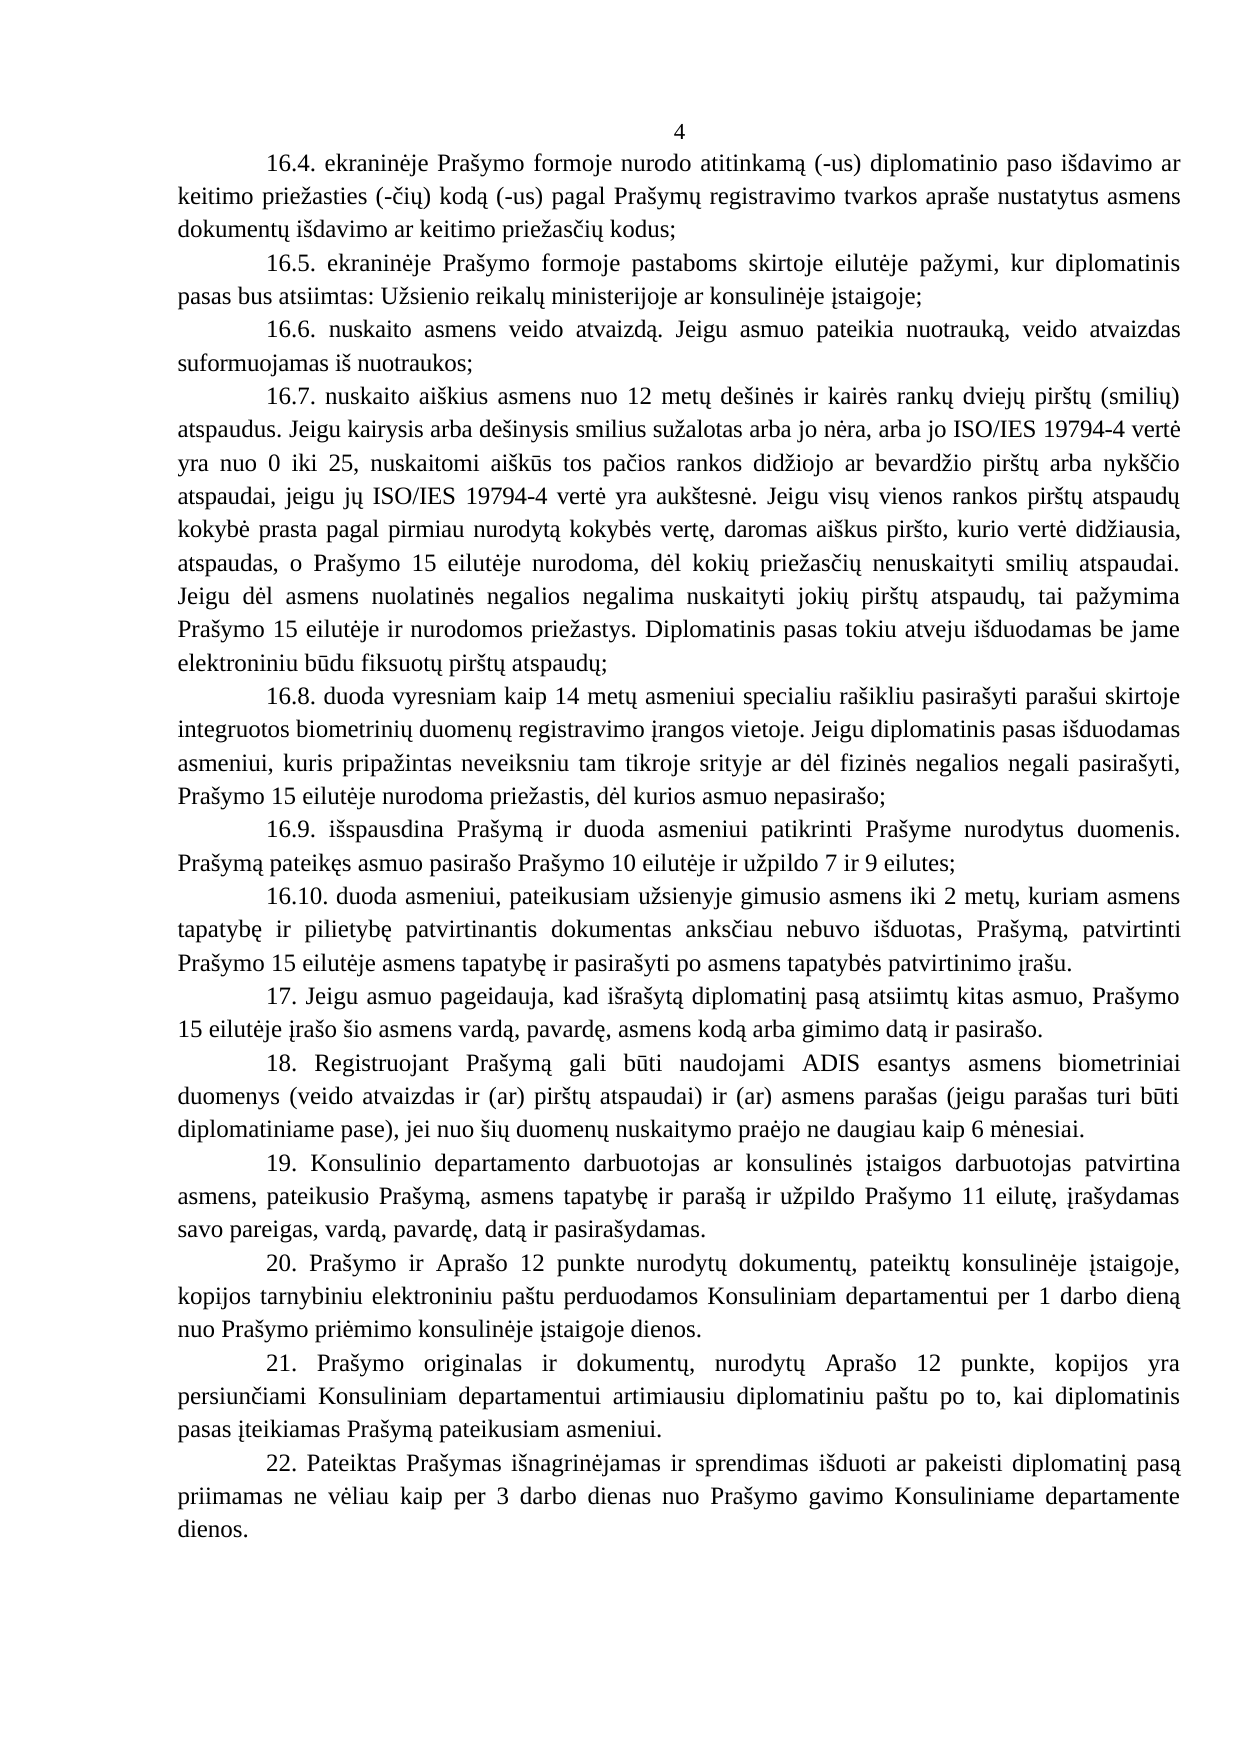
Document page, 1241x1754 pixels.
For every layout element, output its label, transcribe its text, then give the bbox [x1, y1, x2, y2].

text 16.7. nuskaito aiškius asmens nuo 12 metų dešinės ir kairės rankų dviejų pirštų (smilių) atspaudus. Jeigu kairysis arba dešinysis smilius sužalotas arba jo nėra, arba jo ISO/IES 19794-4 vertė yra nuo 0 iki 25, nuskaitomi aiškūs tos pačios rankos didžiojo ar bevardžio pirštų arba nykščio atspaudai, jeigu jų ISO/IES 19794-4 vertė yra aukštesnė. Jeigu visų vienos rankos pirštų atspaudų kokybė prasta pagal pirmiau nurodytą kokybės vertę, daromas aiškus piršto, kurio vertė didžiausia, atspaudas, o Prašymo 15 eilutėje nurodoma, dėl kokių priežasčių nenuskaityti smilių atspaudai. Jeigu dėl asmens nuolatinės negalios negalima nuskaityti jokių pirštų atspaudų, tai pažymima Prašymo 15 eilutėje ir nurodomos priežastys. Diplomatinis pasas tokiu atveju išduodamas be jame elektroniniu būdu fiksuotų pirštų atspaudų; [177, 381, 1181, 676]
text 20. Prašymo ir Aprašo 12 punkte nurodytų dokumentų, pateiktų konsulinėje įstaigoje, kopijos tarnybiniu elektroniniu paštu perduodamos Konsuliniam departamentui per 1 darbo dieną nuo Prašymo priėmimo konsulinėje įstaigoje dienos. [177, 1248, 1181, 1343]
text 22. Pateiktas Prašymas išnagrinėjamas ir sprendimas išduoti ar pakeisti diplomatinį pasą priimamas ne vėliau kaip per 3 darbo dienas nuo Prašymo gavimo Konsuliniame departamente dienos. [177, 1448, 1181, 1543]
text 16.8. duoda vyresniam kaip 14 metų asmeniui specialiu rašikliu pasirašyti parašui skirtoje integruotos biometrinių duomenų registravimo įrangos vietoje. Jeigu diplomatinis pasas išduodamas asmeniui, kuris pripažintas neveiksniu tam tikroje srityje ar dėl fizinės negalios negali pasirašyti, Prašymo 15 eilutėje nurodoma priežastis, dėl kurios asmuo nepasirašo; [177, 681, 1181, 810]
text 16.10. duoda asmeniui, pateikusiam užsienyje gimusio asmens iki 2 metų, kuriam asmens tapatybę ir pilietybę patvirtinantis dokumentas anksčiau nebuvo išduotas, Prašymą, patvirtinti Prašymo 15 eilutėje asmens tapatybę ir pasirašyti po asmens tapatybės patvirtinimo įrašu. [177, 881, 1181, 976]
text 18. Registruojant Prašymą gali būti naudojami ADIS esantys asmens biometriniai duomenys (veido atvaizdas ir (ar) pirštų atspaudai) ir (ar) asmens parašas (jeigu parašas turi būti diplomatiniame pase), jei nuo šių duomenų nuskaitymo praėjo ne daugiau kaip 6 mėnesiai. [177, 1048, 1181, 1143]
text 16.9. išspausdina Prašymą ir duoda asmeniui patikrinti Prašyme nurodytus duomenis. Prašymą pateikęs asmuo pasirašo Prašymo 10 eilutėje ir užpildo 7 ir 9 eilutes; [177, 814, 1181, 876]
text 19. Konsulinio departamento darbuotojas ar konsulinės įstaigos darbuotojas patvirtina asmens, pateikusio Prašymą, asmens tapatybę ir parašą ir užpildo Prašymo 11 eilutę, įrašydamas savo pareigas, vardą, pavardę, datą ir pasirašydamas. [177, 1148, 1181, 1243]
text 17. Jeigu asmuo pageidauja, kad išrašytą diplomatinį pasą atsiimtų kitas asmuo, Prašymo 15 eilutėje įrašo šio asmens vardą, pavardę, asmens kodą arba gimimo datą ir pasirašo. [177, 981, 1181, 1043]
text 16.6. nuskaito asmens veido atvaizdą. Jeigu asmuo pateikia nuotrauką, veido atvaizdas suformuojamas iš nuotraukos; [177, 314, 1181, 376]
text 16.5. ekraninėje Prašymo formoje pastaboms skirtoje eilutėje pažymi, kur diplomatinis pasas bus atsiimtas: Užsienio reikalų ministerijoje ar konsulinėje įstaigoje; [177, 248, 1181, 310]
text 16.4. ekraninėje Prašymo formoje nurodo atitinkamą (-us) diplomatinio paso išdavimo ar keitimo priežasties (-čių) kodą (-us) pagal Prašymų registravimo tvarkos apraše nustatytus asmens dokumentų išdavimo ar keitimo priežasčių kodus; [177, 148, 1181, 243]
text 21. Prašymo originalas ir dokumentų, nurodytų Aprašo 12 punkte, kopijos yra persiunčiami Konsuliniam departamentui artimiausiu diplomatiniu paštu po to, kai diplomatinis pasas įteikiamas Prašymą pateikusiam asmeniui. [177, 1348, 1181, 1443]
